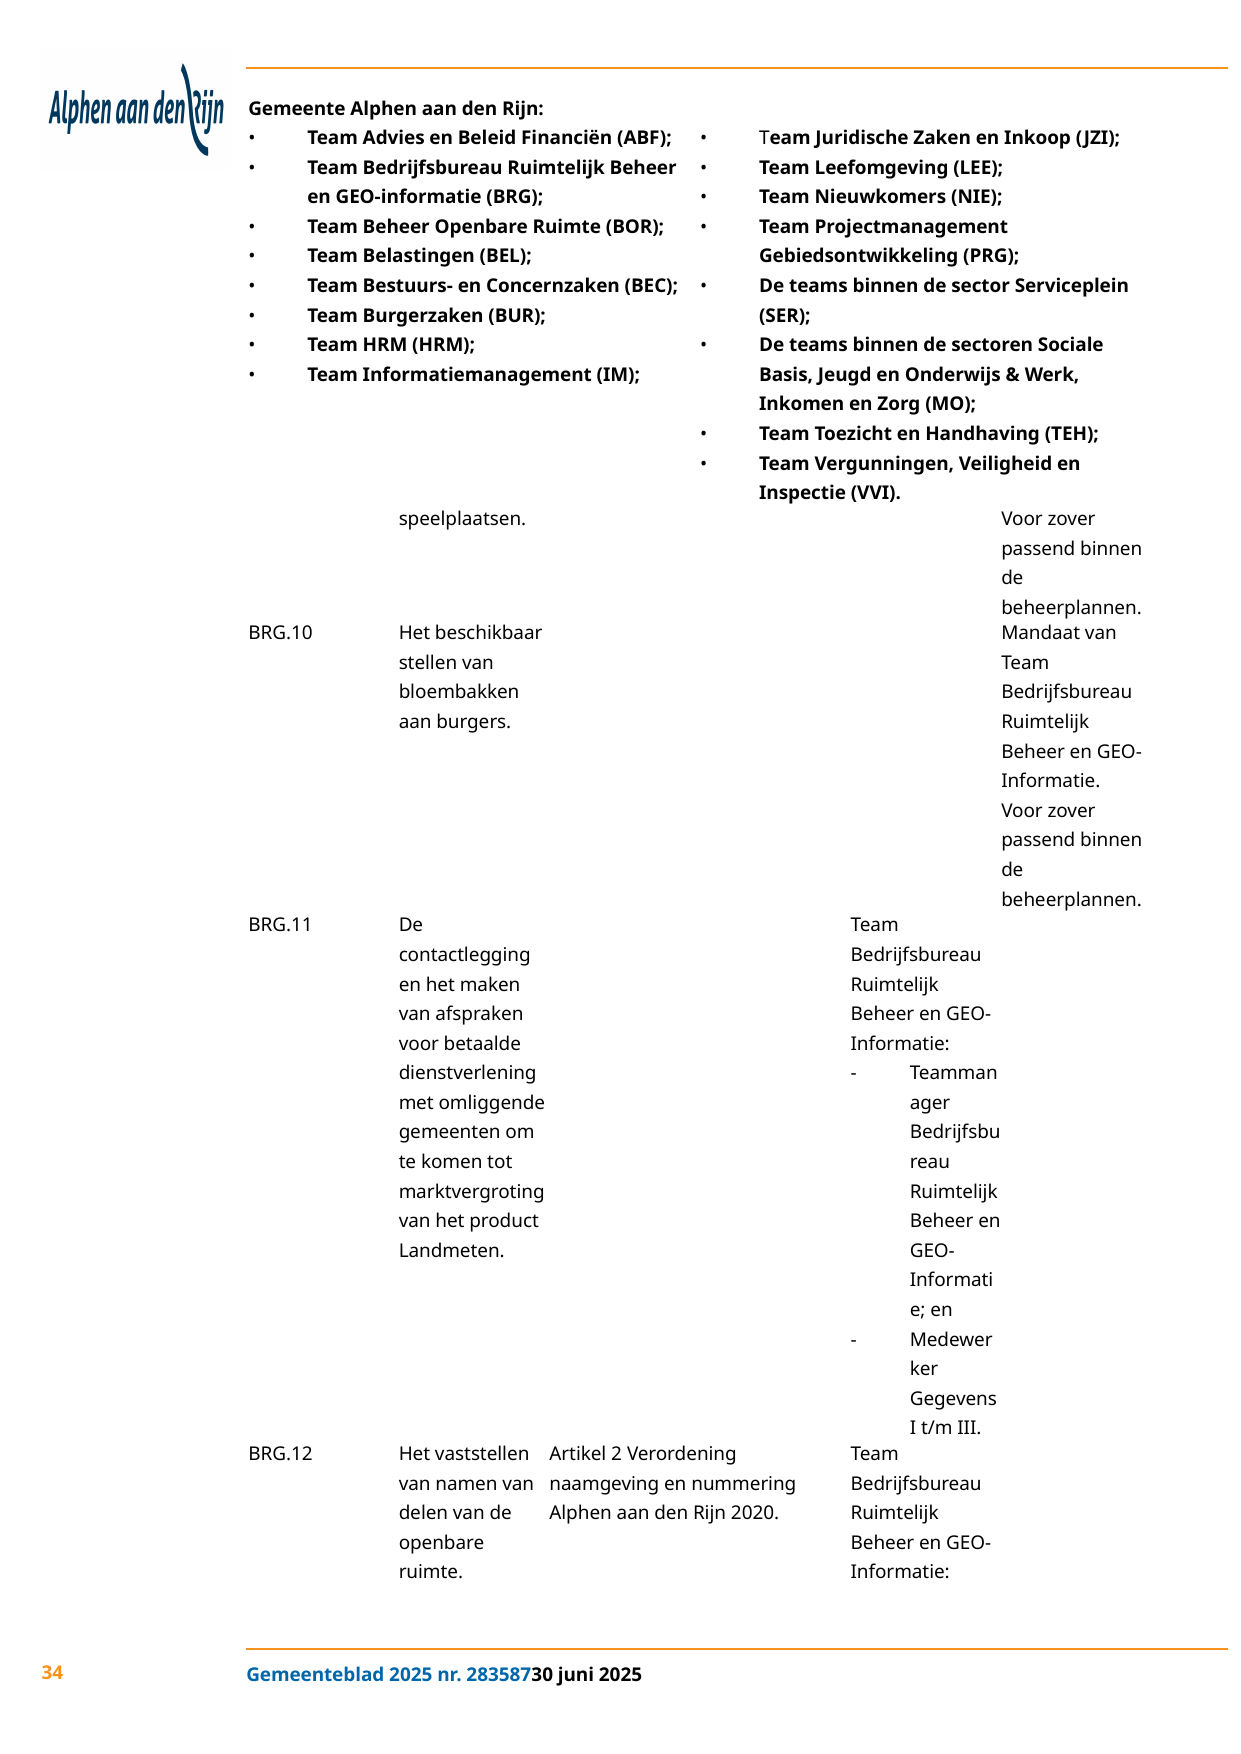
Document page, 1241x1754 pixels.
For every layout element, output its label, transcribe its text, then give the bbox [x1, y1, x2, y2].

table_cell [850, 620, 1001, 912]
table_cell [549, 505, 850, 619]
table_cell Artikel 2 Verordening naamgeving en nummering Alphen aan den Rijn 2020. [549, 1440, 850, 1584]
table_cell Team Bedrijfsbureau Ruimtelijk Beheer en GEO-Informatie: Teammanager Bedrijfsbureau Ruimtelijk Beheer en GEO-Informatie; en Medewerker Gegevens I t/m III. [850, 912, 1001, 1440]
table_cell Team Bedrijfsbureau Ruimtelijk Beheer en GEO-Informatie: [850, 1440, 1001, 1584]
table_cell Voor zover passend binnen de beheerplannen. [1001, 505, 1152, 619]
table_cell [1001, 912, 1152, 1440]
table_cell speelplaatsen. [399, 505, 549, 619]
table_cell De contactlegging en het maken van afspraken voor betaalde dienst­verlening met omliggende gemeenten om te komen tot marktvergroting van het product Landmeten. [399, 912, 549, 1440]
table_cell Mandaat van Team Bedrijfsbureau Ruimtelijk Beheer en GEO-Informatie. Voor zover passend binnen de beheerplannen. [1001, 620, 1152, 912]
table_cell [850, 505, 1001, 619]
table_cell [549, 620, 850, 912]
table_cell [549, 912, 850, 1440]
table_header Team Juridische Zaken en Inkoop (JZI); Team Leefomgeving (LEE); Team Nieuwkomers (NIE); Team Projectmanagement Gebiedsontwikkeling (PRG); De teams binnen de sector Serviceplein (SER); De teams binnen de sectoren Sociale Basis, Jeugd en Onderwijs & Werk, Inkomen en Zorg (MO); Team Toezicht en Handhaving (TEH); Team Vergunningen, Veiligheid en Inspectie (VVI). [700, 95, 1152, 505]
table_cell [248, 505, 398, 619]
table_cell BRG.10 [248, 620, 398, 912]
table_header Gemeente Alphen aan den Rijn: Team Advies en Beleid Financiën (ABF); Team Bedrijfsbureau Ruimtelijk Beheer en GEO-informatie (BRG); Team Beheer Openbare Ruimte (BOR); Team Belastingen (BEL); Team Bestuurs- en Concernzaken (BEC); Team Burgerzaken (BUR); Team HRM (HRM); Team Informatiemanagement (IM); [248, 95, 700, 505]
table_cell Het vaststellen van namen van delen van de openbare ruimte. [399, 1440, 549, 1584]
table_cell BRG.11 [248, 912, 398, 1440]
picture [41, 47, 231, 172]
table_cell [1001, 1440, 1152, 1584]
table_cell Het beschikbaar stellen van bloembakken aan burgers. [399, 620, 549, 912]
table_cell BRG.12 [248, 1440, 398, 1584]
